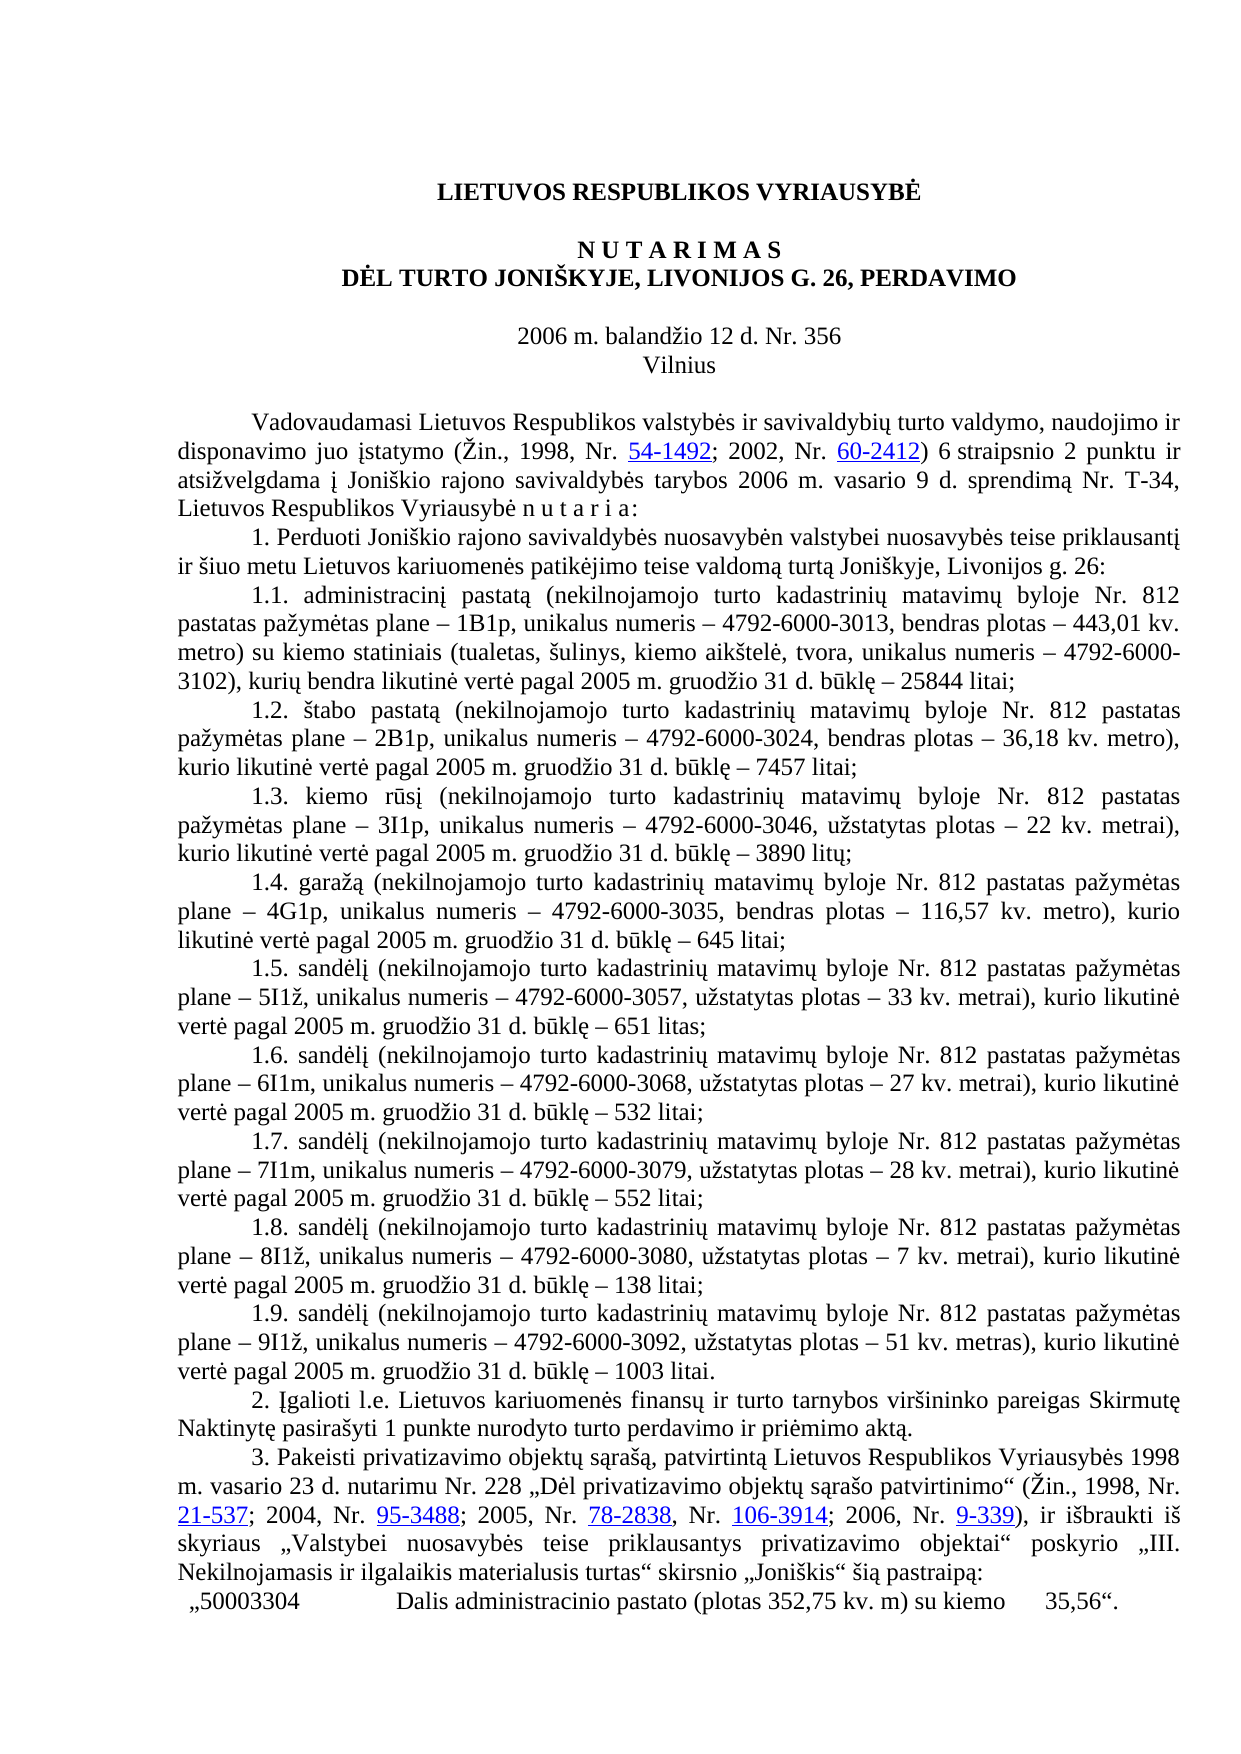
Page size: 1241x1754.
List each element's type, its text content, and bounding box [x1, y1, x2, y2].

text 1.3. kiemo rūsį (nekilnojamojo turto kadastrinių matavimų byloje Nr. 812 pastatas pažymėtas plane – 3I1p, unikalus numeris – 4792-6000-3046, užstatytas plotas – 22 kv. metrai), kurio likutinė vertė pagal 2005 m. gruodžio 31 d. būklę – 3890 litų; [177, 781, 1181, 867]
table_header Dalis administracinio pastato (plotas 352,75 kv. m) su kiemo [385, 1586, 1034, 1615]
text 1. Perduoti Joniškio rajono savivaldybės nuosavybėn valstybei nuosavybės teise priklausantį ir šiuo metu Lietuvos kariuomenės patikėjimo teise valdomą turtą Joniškyje, Livonijos g. 26: [177, 522, 1181, 580]
text 1.9. sandėlį (nekilnojamojo turto kadastrinių matavimų byloje Nr. 812 pastatas pažymėtas plane – 9I1ž, unikalus numeris – 4792-6000-3092, užstatytas plotas – 51 kv. metras), kurio likutinė vertė pagal 2005 m. gruodžio 31 d. būklę – 1003 litai. [177, 1298, 1181, 1385]
text 1.5. sandėlį (nekilnojamojo turto kadastrinių matavimų byloje Nr. 812 pastatas pažymėtas plane – 5I1ž, unikalus numeris – 4792-6000-3057, užstatytas plotas – 33 kv. metrai), kurio likutinė vertė pagal 2005 m. gruodžio 31 d. būklę – 651 litas; [177, 953, 1181, 1040]
text Vilnius [177, 350, 1181, 378]
text 1.2. štabo pastatą (nekilnojamojo turto kadastrinių matavimų byloje Nr. 812 pastatas pažymėtas plane – 2B1p, unikalus numeris – 4792-6000-3024, bendras plotas – 36,18 kv. metro), kurio likutinė vertė pagal 2005 m. gruodžio 31 d. būklę – 7457 litai; [177, 695, 1181, 781]
text 2. Įgalioti l.e. Lietuvos kariuomenės finansų ir turto tarnybos viršininko pareigas Skirmutę Naktinytę pasirašyti 1 punkte nurodyto turto perdavimo ir priėmimo aktą. [177, 1385, 1181, 1442]
text 1.8. sandėlį (nekilnojamojo turto kadastrinių matavimų byloje Nr. 812 pastatas pažymėtas plane – 8I1ž, unikalus numeris – 4792-6000-3080, užstatytas plotas – 7 kv. metrai), kurio likutinė vertė pagal 2005 m. gruodžio 31 d. būklę – 138 litai; [177, 1212, 1181, 1298]
text 3. Pakeisti privatizavimo objektų sąrašą, patvirtintą Lietuvos Respublikos Vyriausybės 1998 m. vasario 23 d. nutarimu Nr. 228 „Dėl privatizavimo objektų sąrašo patvirtinimo“ (Žin., 1998, Nr. 21-537; 2004, Nr. 95-3488; 2005, Nr. 78-2838, Nr. 106-3914; 2006, Nr. 9-339), ir išbraukti iš skyriaus „Valstybei nuosavybės teise priklausantys privatizavimo objektai“ poskyrio „III. Nekilnojamasis ir ilgalaikis materialusis turtas“ skirsnio „Joniškis“ šią pastraipą: [177, 1442, 1181, 1586]
text 1.1. administracinį pastatą (nekilnojamojo turto kadastrinių matavimų byloje Nr. 812 pastatas pažymėtas plane – 1B1p, unikalus numeris – 4792-6000-3013, bendras plotas – 443,01 kv. metro) su kiemo statiniais (tualetas, šulinys, kiemo aikštelė, tvora, unikalus numeris – 4792-6000-3102), kurių bendra likutinė vertė pagal 2005 m. gruodžio 31 d. būklę – 25844 litai; [177, 580, 1181, 695]
text LIETUVOS RESPUBLIKOS VYRIAUSYBĖ [177, 177, 1181, 206]
text 1.4. garažą (nekilnojamojo turto kadastrinių matavimų byloje Nr. 812 pastatas pažymėtas plane – 4G1p, unikalus numeris – 4792-6000-3035, bendras plotas – 116,57 kv. metro), kurio likutinė vertė pagal 2005 m. gruodžio 31 d. būklę – 645 litai; [177, 867, 1181, 953]
text 2006 m. balandžio 12 d. Nr. 356 [177, 321, 1181, 350]
text 1.7. sandėlį (nekilnojamojo turto kadastrinių matavimų byloje Nr. 812 pastatas pažymėtas plane – 7I1m, unikalus numeris – 4792-6000-3079, užstatytas plotas – 28 kv. metrai), kurio likutinė vertė pagal 2005 m. gruodžio 31 d. būklę – 552 litai; [177, 1126, 1181, 1212]
table_header „50003304 [177, 1586, 384, 1615]
text 1.6. sandėlį (nekilnojamojo turto kadastrinių matavimų byloje Nr. 812 pastatas pažymėtas plane – 6I1m, unikalus numeris – 4792-6000-3068, užstatytas plotas – 27 kv. metrai), kurio likutinė vertė pagal 2005 m. gruodžio 31 d. būklę – 532 litai; [177, 1040, 1181, 1126]
text DĖL TURTO JONIŠKYJE, LIVONIJOS G. 26, PERDAVIMO [177, 263, 1181, 292]
text Vadovaudamasi Lietuvos Respublikos valstybės ir savivaldybių turto valdymo, naudojimo ir disponavimo juo įstatymo (Žin., 1998, Nr. 54-1492; 2002, Nr. 60-2412) 6 straipsnio 2 punktu ir atsižvelgdama į Joniškio rajono savivaldybės tarybos 2006 m. vasario 9 d. sprendimą Nr. T-34, Lietuvos Respublikos Vyriausybė nutaria: [177, 407, 1181, 522]
table_header 35,56“. [1034, 1586, 1204, 1615]
text N U T A R I M A S [177, 235, 1181, 263]
